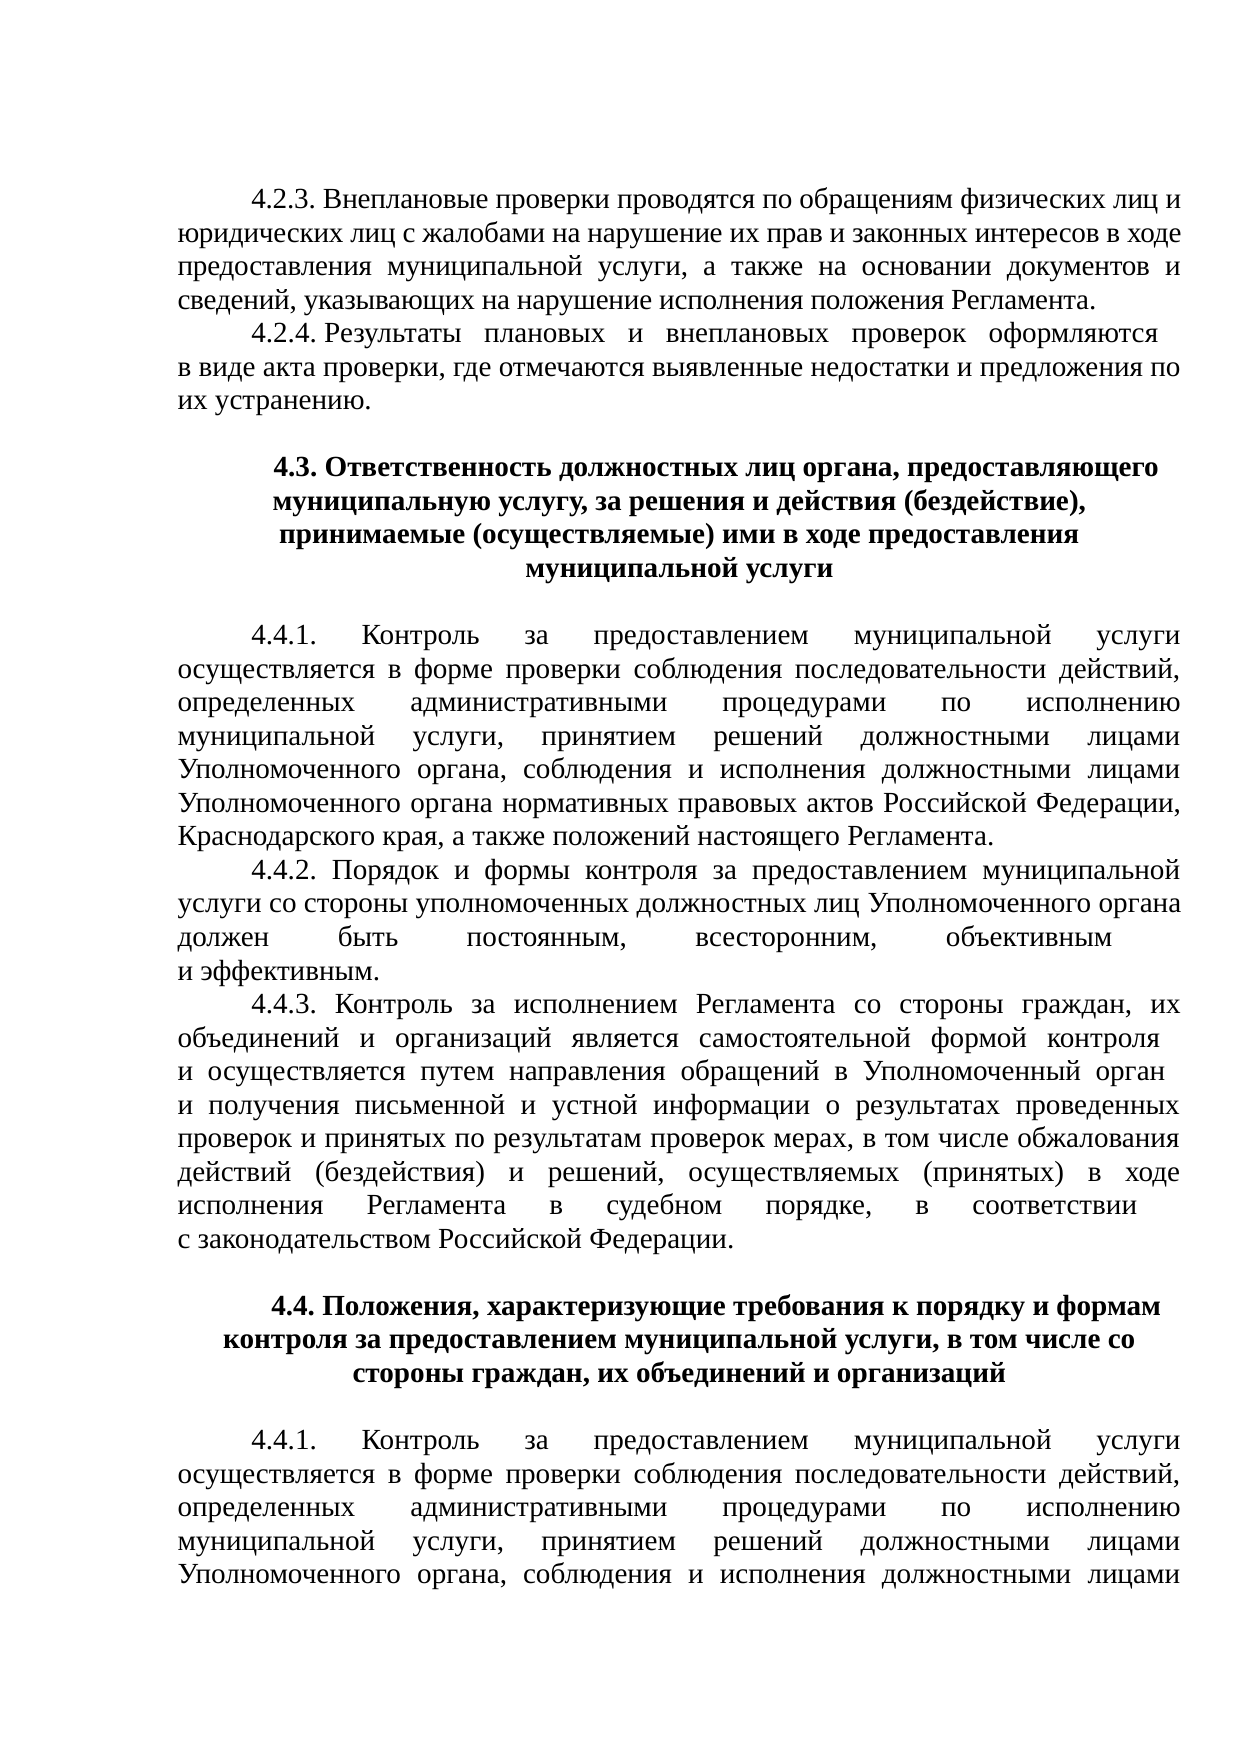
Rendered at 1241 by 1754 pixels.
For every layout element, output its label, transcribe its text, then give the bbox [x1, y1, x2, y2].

text 4.2.4. Результаты плановых и внеплановых проверок оформляются в виде акта проверки, где отмечаются выявленные недостатки и предложения по их устранению. [177, 315, 1181, 416]
text 4.2.3. Внеплановые проверки проводятся по обращениям физических лиц и юридических лиц с жалобами на нарушение их прав и законных интересов в ходе предоставления муниципальной услуги, а также на основании документов и сведений, указывающих на нарушение исполнения положения Регламента. [177, 181, 1181, 315]
text 4.4. Положения, характеризующие требования к порядку и формам контроля за предоставлением муниципальной услуги, в том числе со стороны граждан, их объединений и организаций [177, 1288, 1181, 1389]
text 4.4.2. Порядок и формы контроля за предоставлением муниципальной услуги со стороны уполномоченных должностных лиц Уполномоченного органа должен быть постоянным, всесторонним, объективным и эффективным. [177, 852, 1181, 986]
text 4.3. Ответственность должностных лиц органа, предоставляющего муниципальную услугу, за решения и действия (бездействие), принимаемые (осуществляемые) ими в ходе предоставления муниципальной услуги [177, 449, 1181, 584]
text 4.4.1. Контроль за предоставлением муниципальной услуги осуществляется в форме проверки соблюдения последовательности действий, определенных административными процедурами по исполнению муниципальной услуги, принятием решений должностными лицами Уполномоченного органа, соблюдения и исполнения должностными лицами Уполномоченного органа нормативных правовых актов Российской Федерации, Краснодарского края, а также положений настоящего Регламента. [177, 617, 1181, 852]
text 4.4.1. Контроль за предоставлением муниципальной услуги осуществляется в форме проверки соблюдения последовательности действий, определенных административными процедурами по исполнению муниципальной услуги, принятием решений должностными лицами Уполномоченного органа, соблюдения и исполнения должностными лицами [177, 1422, 1181, 1590]
text 4.4.3. Контроль за исполнением Регламента со стороны граждан, их объединений и организаций является самостоятельной формой контроля и осуществляется путем направления обращений в Уполномоченный орган и получения письменной и устной информации о результатах проведенных проверок и принятых по результатам проверок мерах, в том числе обжалования действий (бездействия) и решений, осуществляемых (принятых) в ходе исполнения Регламента в судебном порядке, в соответствии с законодательством Российской Федерации. [177, 986, 1181, 1254]
